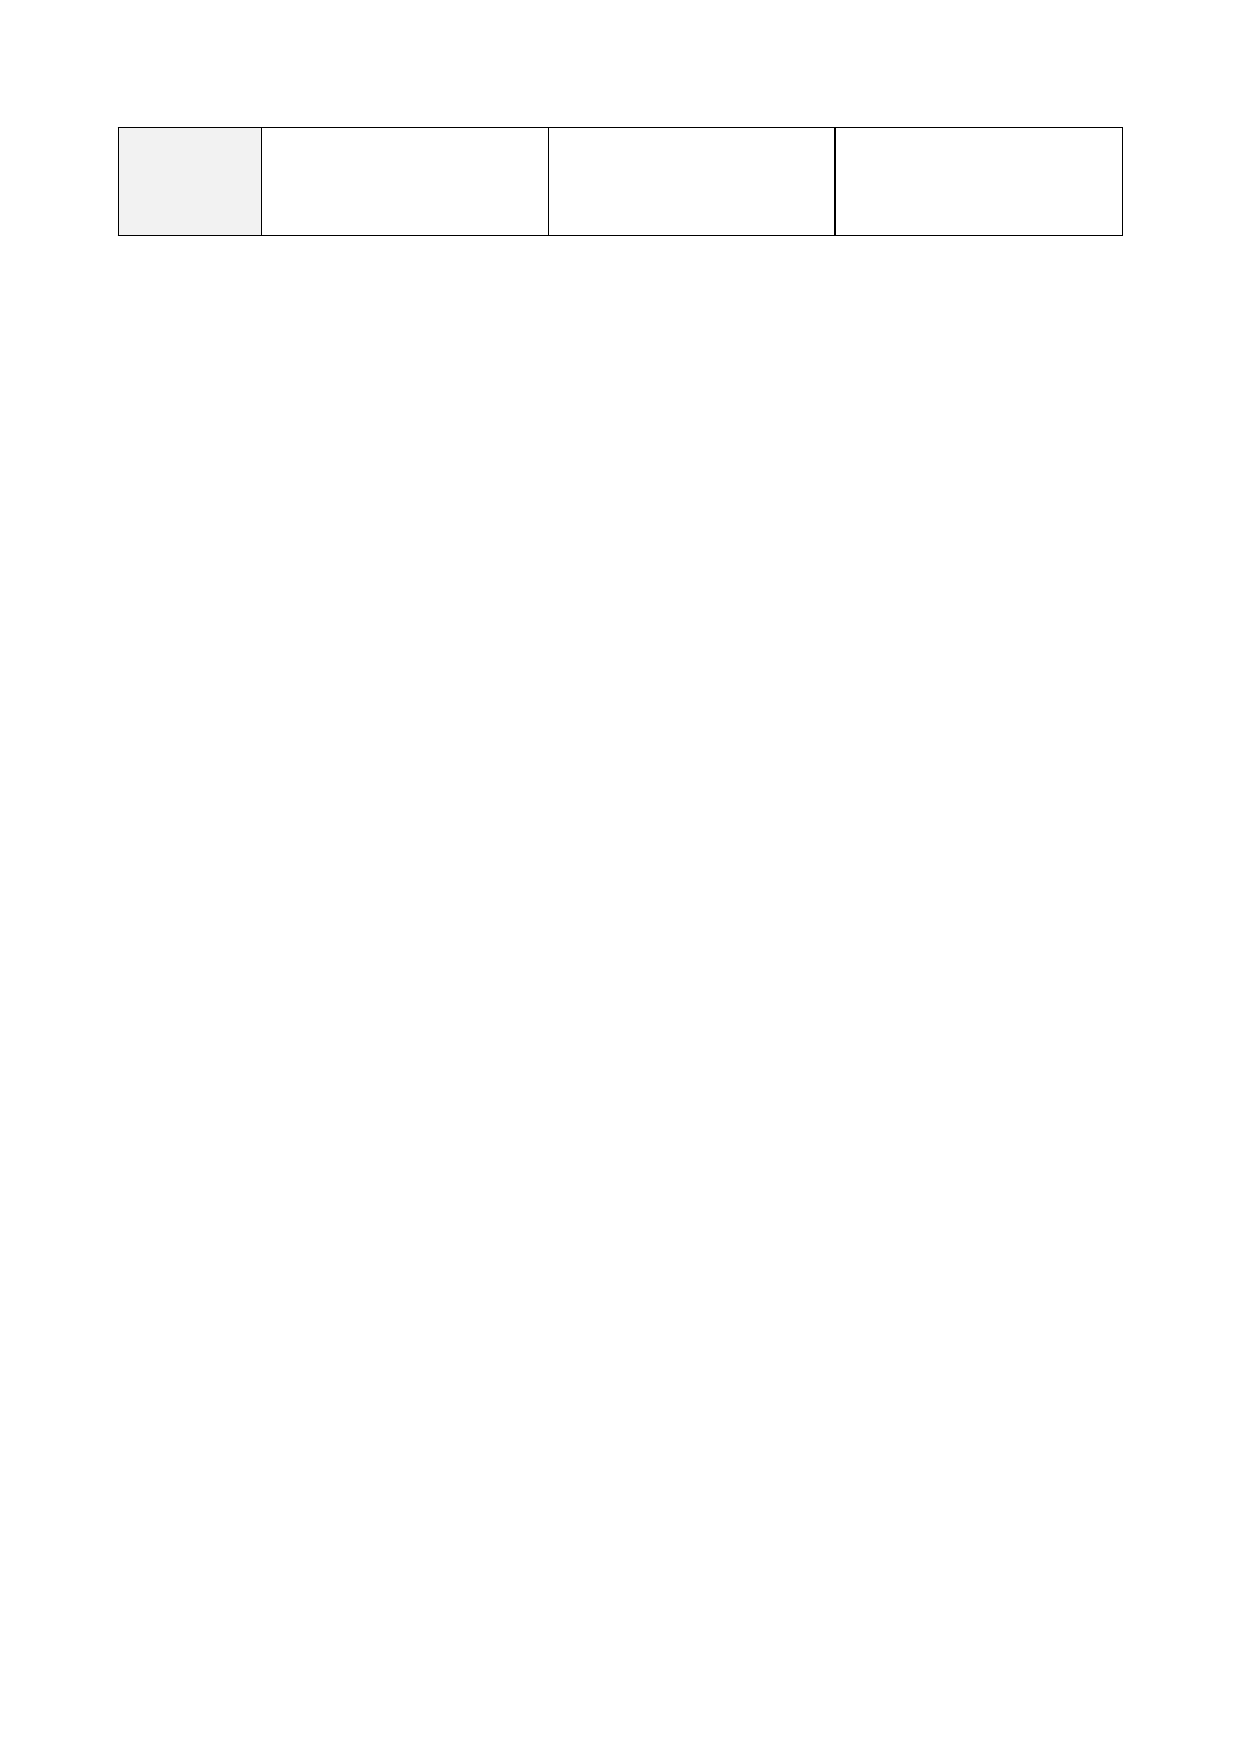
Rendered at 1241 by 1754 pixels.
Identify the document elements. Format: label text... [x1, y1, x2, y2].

table_cell [836, 128, 1122, 235]
table_cell [262, 128, 548, 235]
table_cell 審核 [119, 128, 261, 235]
table_cell [549, 128, 834, 235]
